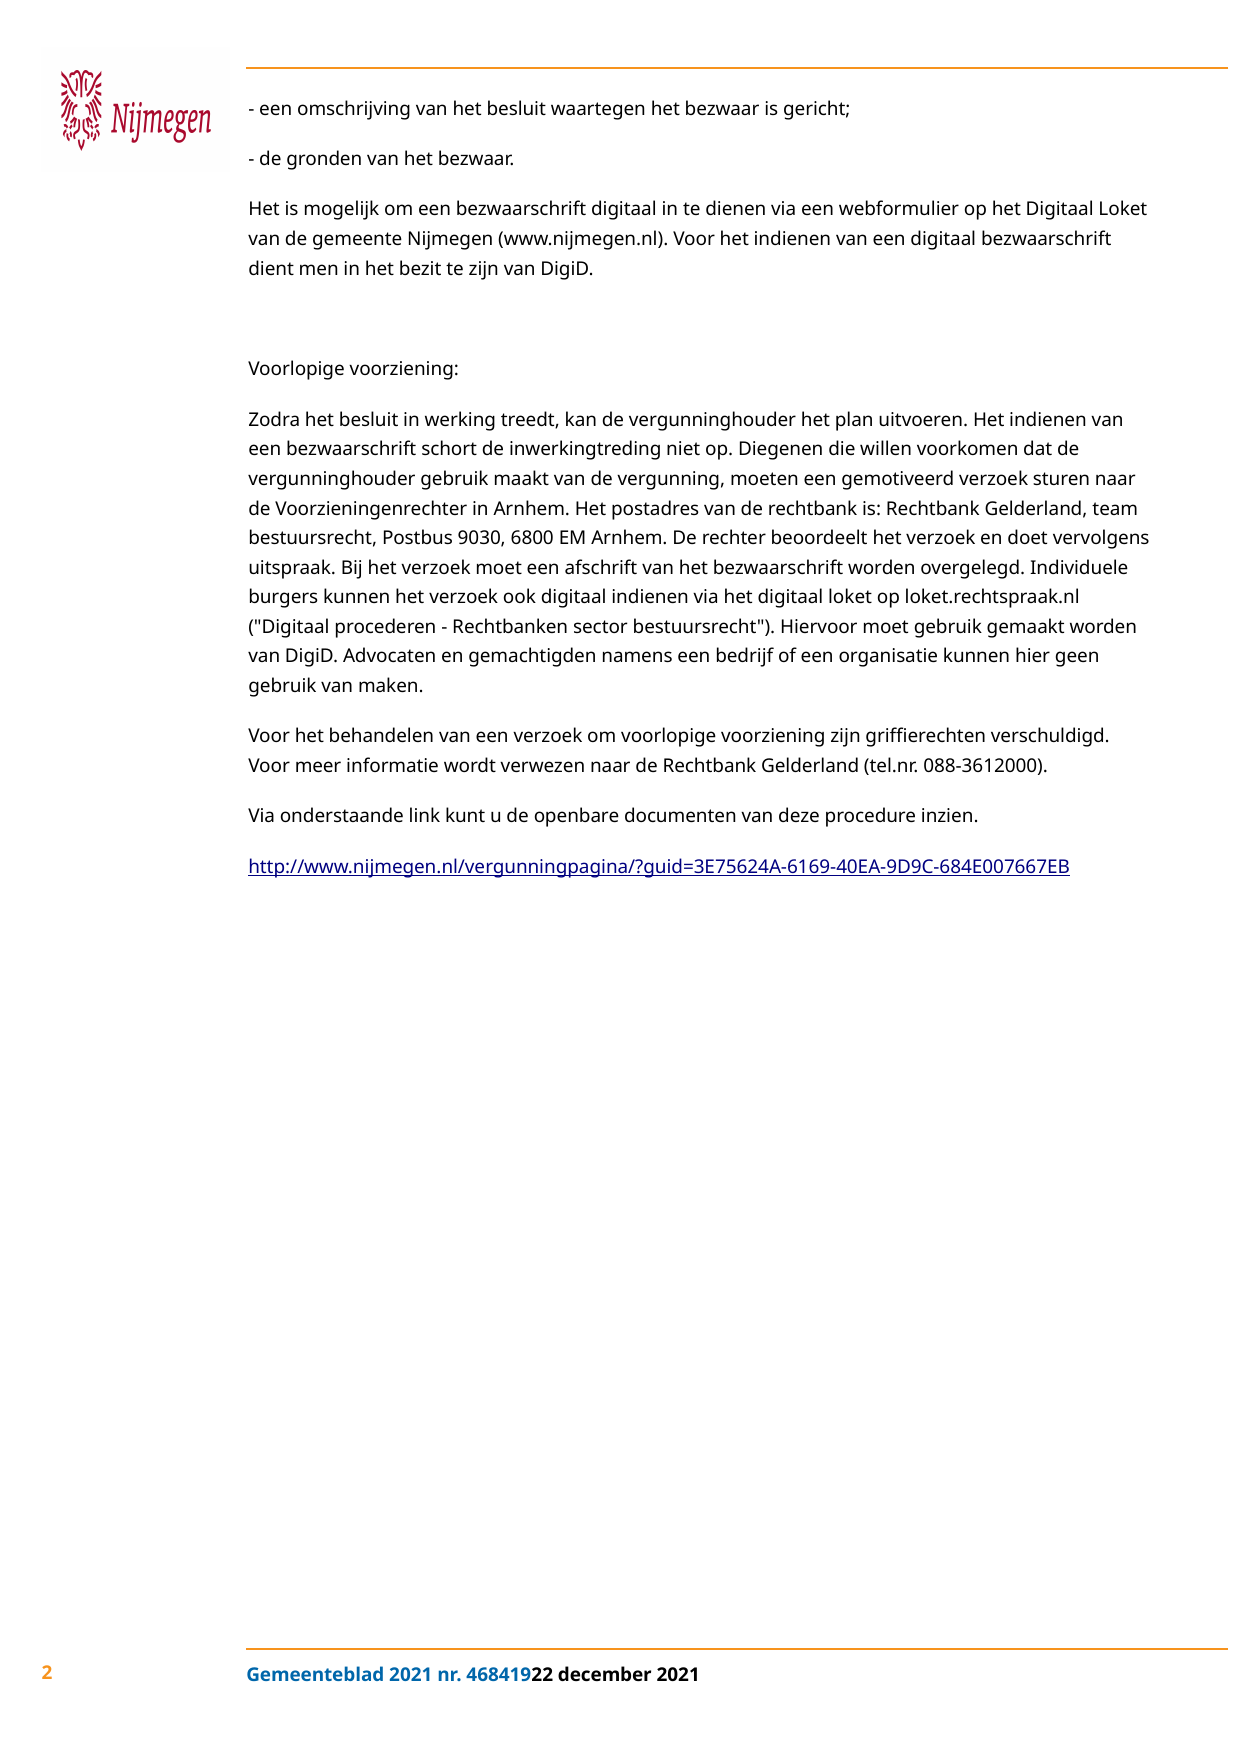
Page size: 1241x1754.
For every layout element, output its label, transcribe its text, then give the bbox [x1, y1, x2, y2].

text Voorlopige voorziening: [248, 356, 1152, 381]
text http://www.nijmegen.nl/vergunningpagina/?guid=3E75624A-6169-40EA-9D9C-684E007667EB [248, 853, 1152, 879]
text Zodra het besluit in werking treedt, kan de vergunninghouder het plan uitvoeren. Het indienen van een bezwaarschrift schort de inwerkingtreding niet op. Diegenen die willen voorkomen dat de vergunninghouder gebruik maakt van de vergunning, moeten een gemotiveerd verzoek sturen naar de Voorzieningenrechter in Arnhem. Het postadres van de rechtbank is: Rechtbank Gelderland, team bestuursrecht, Postbus 9030, 6800 EM Arnhem. De rechter beoordeelt het verzoek en doet vervolgens uitspraak. Bij het verzoek moet een afschrift van het bezwaarschrift worden overgelegd. Individuele burgers kunnen het verzoek ook digitaal indienen via het digitaal loket op loket.rechtspraak.nl ("Digitaal procederen - Rechtbanken sector bestuursrecht"). Hiervoor moet gebruik gemaakt worden van DigiD. Advocaten en gemachtigden namens een bedrijf of een organisatie kunnen hier geen gebruik van maken. [248, 406, 1152, 698]
text - de gronden van het bezwaar. [248, 145, 1152, 171]
text Voor het behandelen van een verzoek om voorlopige voorziening zijn griffierechten verschuldigd. Voor meer informatie wordt verwezen naar de Rechtbank Gelderland (tel.nr. 088-3612000). [248, 723, 1152, 778]
text - een omschrijving van het besluit waartegen het bezwaar is gericht; [248, 95, 1152, 121]
text Via onderstaande link kunt u de openbare documenten van deze procedure inzien. [248, 803, 1152, 828]
picture [41, 47, 231, 172]
text Het is mogelijk om een bezwaarschrift digitaal in te dienen via een webformulier op het Digitaal Loket van de gemeente Nijmegen (www.nijmegen.nl). Voor het indienen van een digitaal bezwaarschrift dient men in het bezit te zijn van DigiD. [248, 196, 1152, 281]
